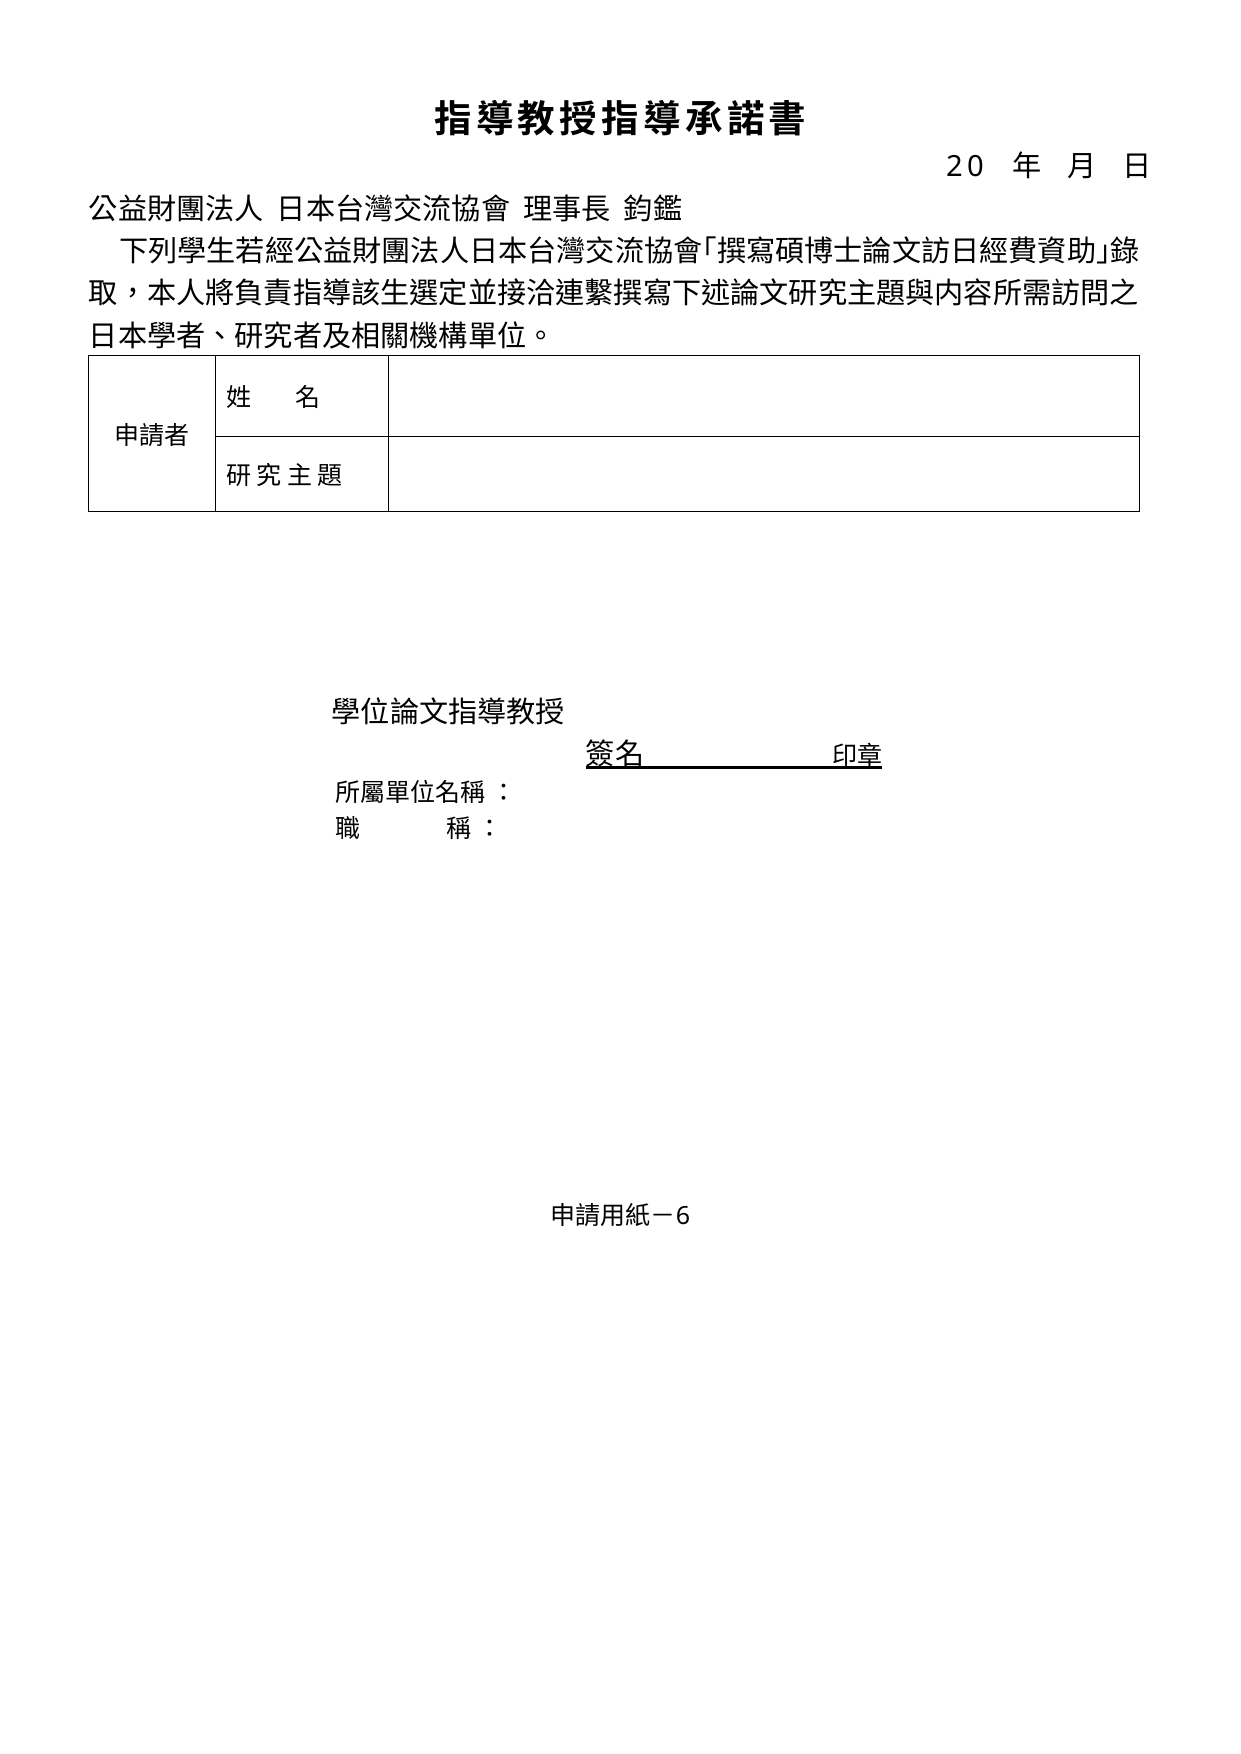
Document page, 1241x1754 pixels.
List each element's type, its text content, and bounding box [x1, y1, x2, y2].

text 所屬單位名稱 ： [89, 773, 1052, 809]
text 下列學生若經公益財團法人日本台灣交流協會｢撰寫碩博士論文訪日經費資助｣錄取，本人將負責指導該生選定並接洽連繫撰寫下述論文研究主題與内容所需訪問之日本學者、研究者及相關機構單位。 [89, 228, 1152, 354]
text 申請用紙－6 [89, 1196, 1152, 1232]
text 20 年 月 日 [89, 143, 1152, 185]
table_header 申請者 [89, 356, 215, 511]
table_cell 研 究 主 題 [216, 437, 388, 511]
table_header 姓 名 [216, 356, 388, 436]
table_header [389, 356, 1139, 436]
text 簽名 印章 [89, 730, 1152, 773]
text 職 稱 ： [89, 809, 1052, 845]
text 公益財團法人 日本台灣交流協會 理事長 鈞鑑 [89, 185, 1152, 228]
table_cell [389, 437, 1139, 511]
text 學位論文指導教授 [89, 688, 1052, 730]
text 指導教授指導承諾書 [89, 89, 1152, 143]
